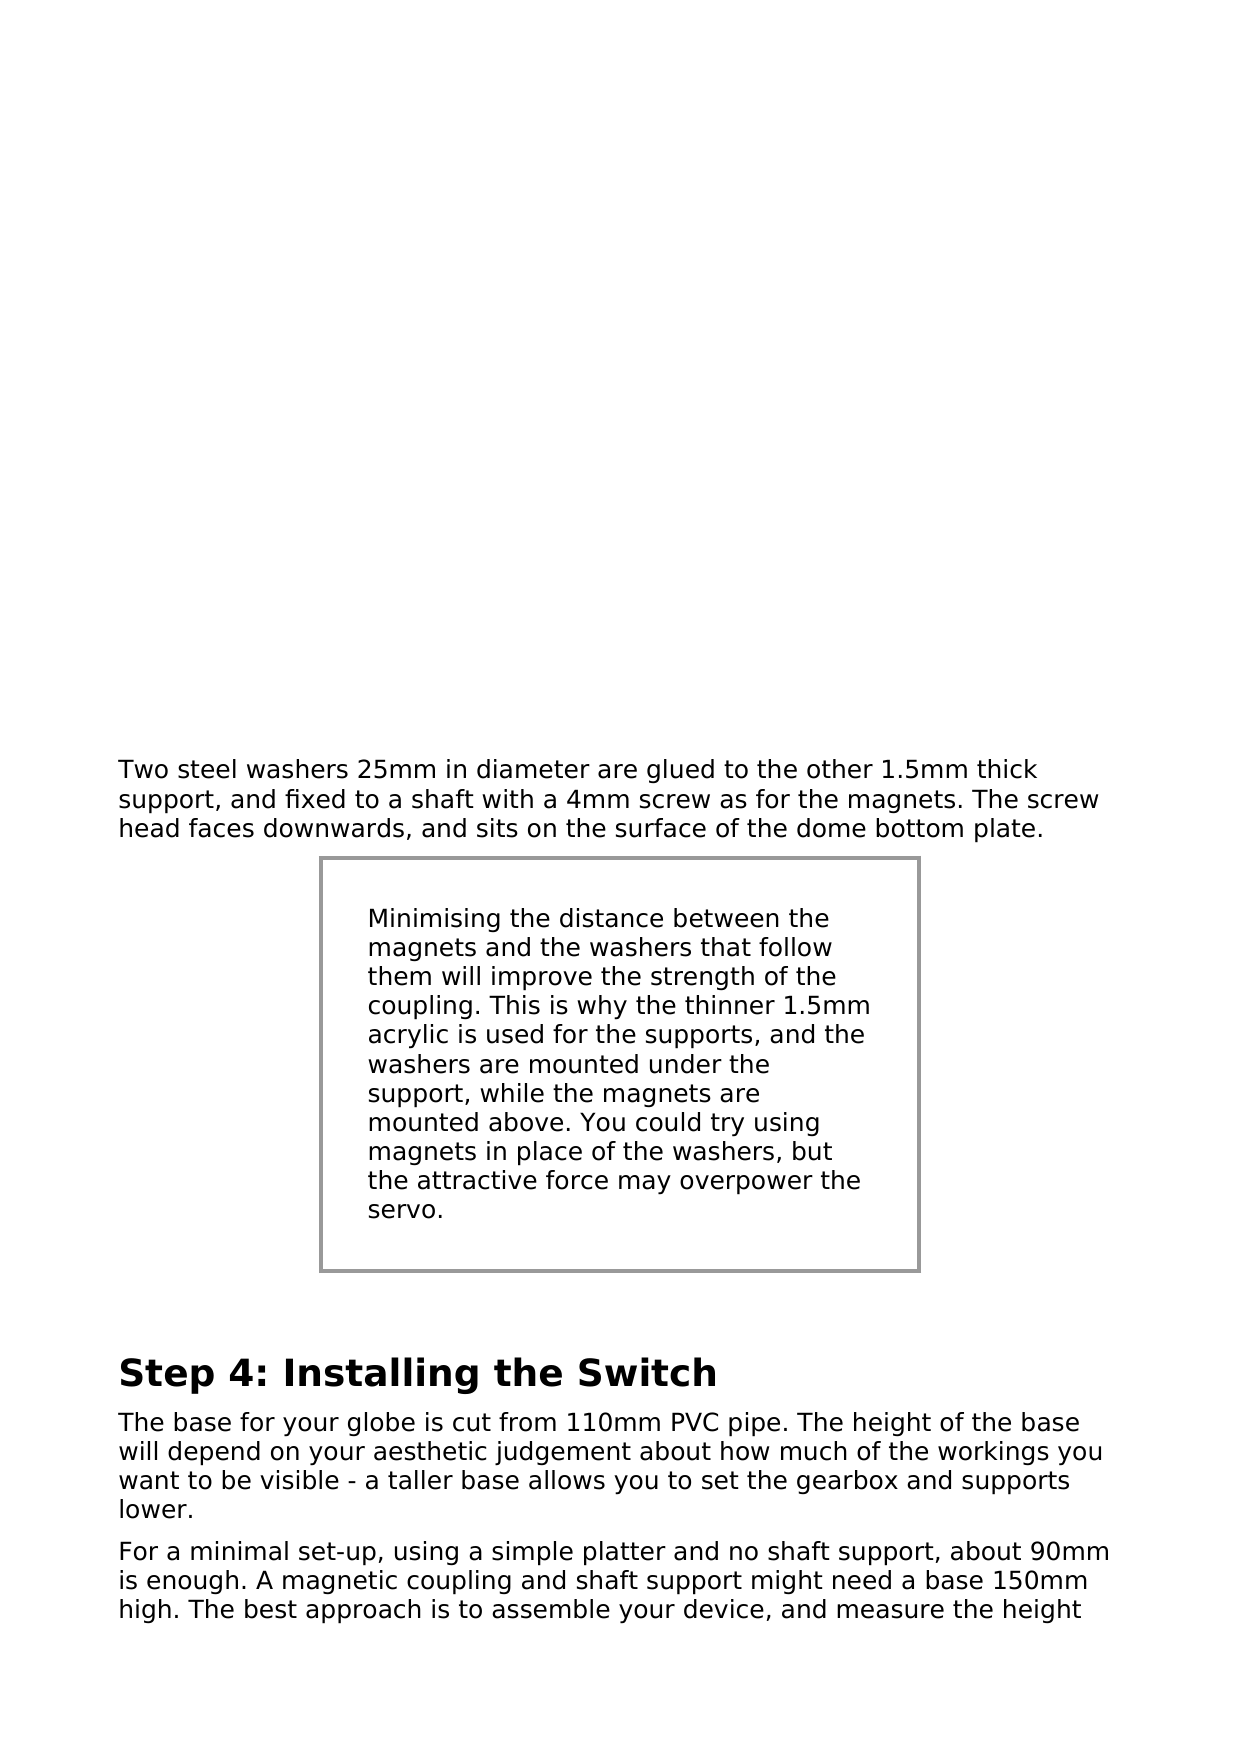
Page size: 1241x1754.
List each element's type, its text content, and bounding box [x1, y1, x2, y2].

text The base for your globe is cut from 110mm PVC pipe. The height of the base will depend on your aesthetic judgement about how much of the workings you want to be visible - a taller base allows you to set the gearbox and supports lower. [118, 1408, 1122, 1525]
table_header Minimising the distance between the magnets and the washers that follow them will improve the strength of the coupling. This is why the thinner 1.5mm acrylic is used for the supports, and the washers are mounted under the support, while the magnets are mounted above. You could try using magnets in place of the washers, but the attractive force may overpower the servo. [332, 869, 908, 1260]
text For a minimal set-up, using a simple platter and no shaft support, about 90mm is enough. A magnetic coupling and shaft support might need a base 150mm high. The best approach is to assemble your device, and measure the height [118, 1537, 1122, 1625]
subtitle Step 4: Installing the Switch [118, 1352, 1122, 1396]
text Two steel washers 25mm in diameter are glued to the other 1.5mm thick support, and fixed to a shaft with a 4mm screw as for the magnets. The screw head faces downwards, and sits on the surface of the dome bottom plate. [118, 756, 1122, 843]
